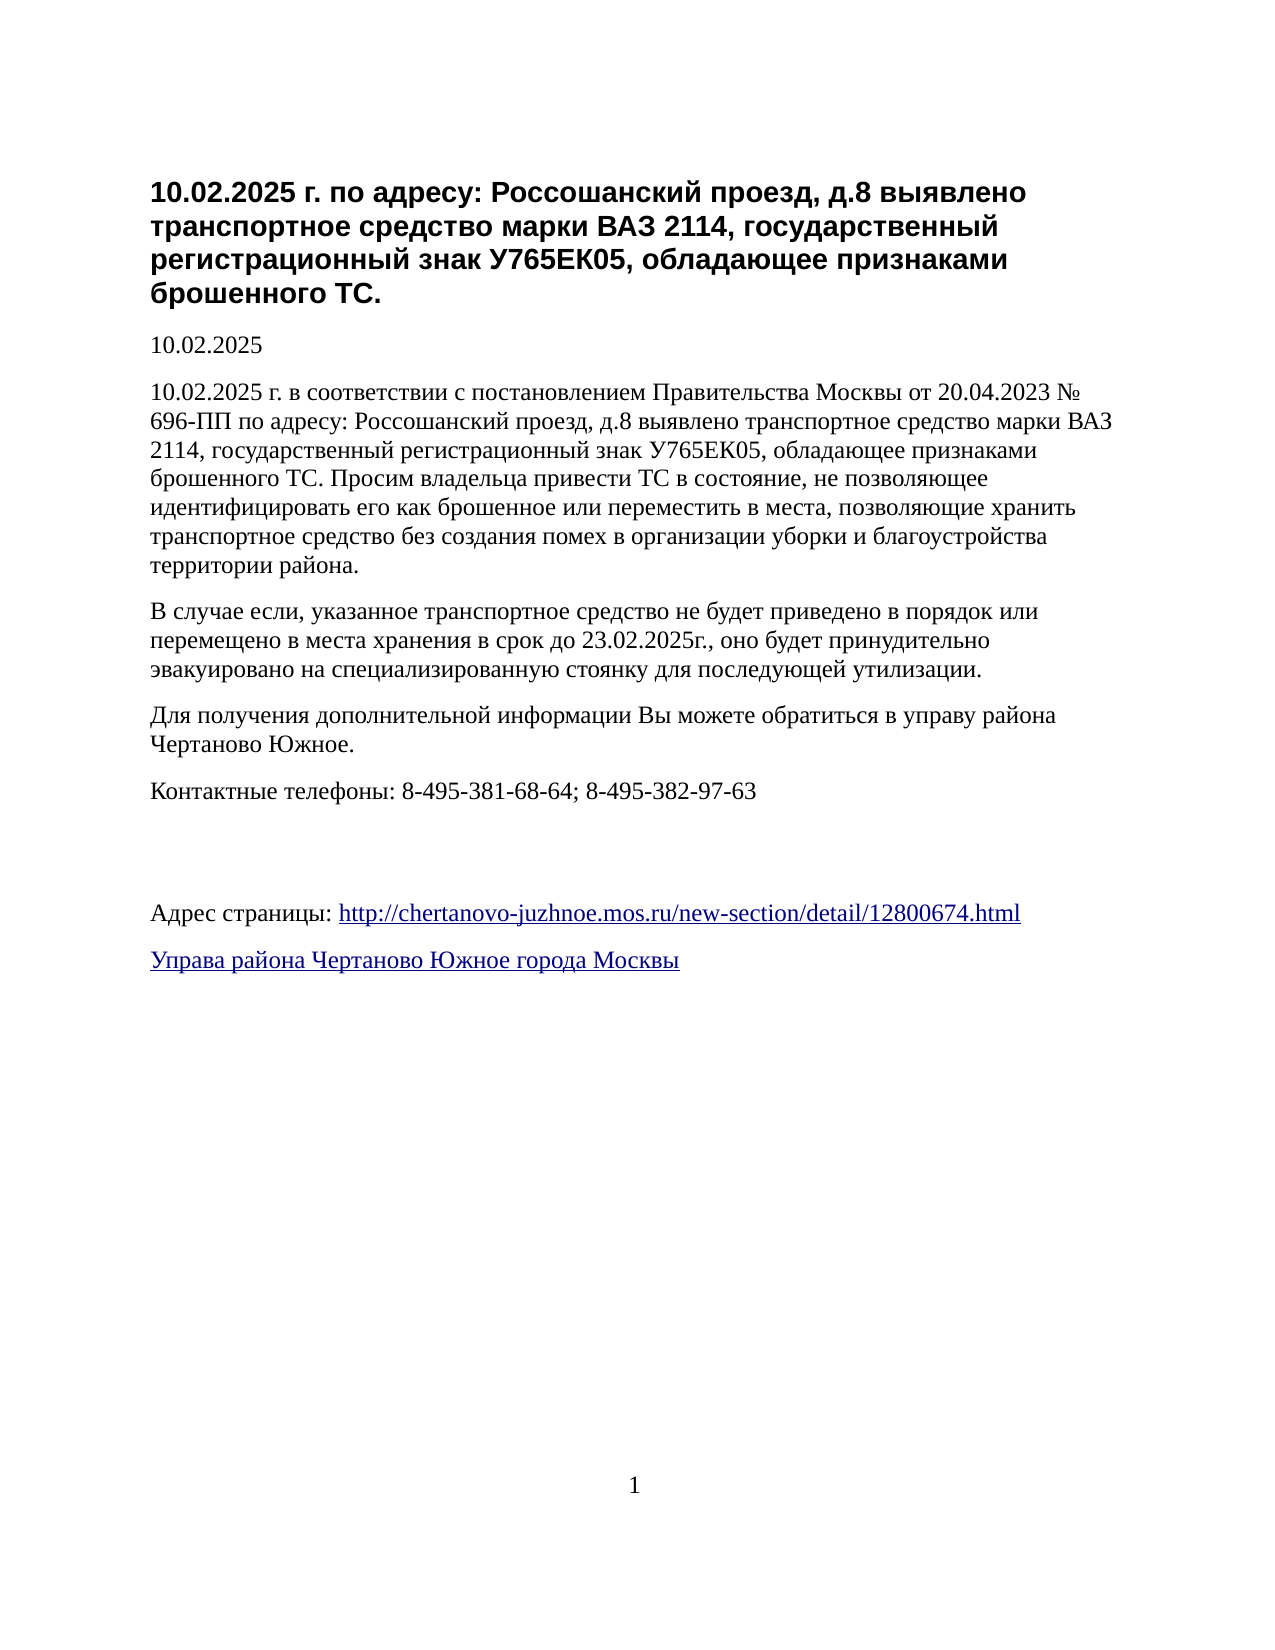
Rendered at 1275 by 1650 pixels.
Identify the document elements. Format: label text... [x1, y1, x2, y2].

text Управа района Чертаново Южное города Москвы [150, 945, 1125, 973]
subtitle 10.02.2025 г. по адресу: Россошанский проезд, д.8 выявлено транспортное средство марки ВАЗ 2114, государственный регистрационный знак У765ЕК05, обладающее признаками брошенного ТС. [150, 175, 1125, 309]
text 10.02.2025 г. в соответствии с постановлением Правительства Москвы от 20.04.2023 № 696-ПП по адресу: Россошанский проезд, д.8 выявлено транспортное средство марки ВАЗ 2114, государственный регистрационный знак У765ЕК05, обладающее признаками брошенного ТС. Просим владельца привести ТС в состояние, не позволяющее идентифицировать его как брошенное или переместить в места, позволяющие хранить транспортное средство без создания помех в организации уборки и благоустройства территории района. [150, 377, 1125, 578]
text Адрес страницы: http://chertanovo-juzhnoe.mos.ru/new-section/detail/12800674.html [150, 898, 1125, 927]
text Контактные телефоны: 8-495-381-68-64; 8-495-382-97-63 [150, 776, 1125, 805]
text В случае если, указанное транспортное средство не будет приведено в порядок или перемещено в места хранения в срок до 23.02.2025г., оно будет принудительно эвакуировано на специализированную стоянку для последующей утилизации. [150, 596, 1125, 683]
text Для получения дополнительной информации Вы можете обратиться в управу района Чертаново Южное. [150, 701, 1125, 758]
text 10.02.2025 [150, 331, 1125, 359]
